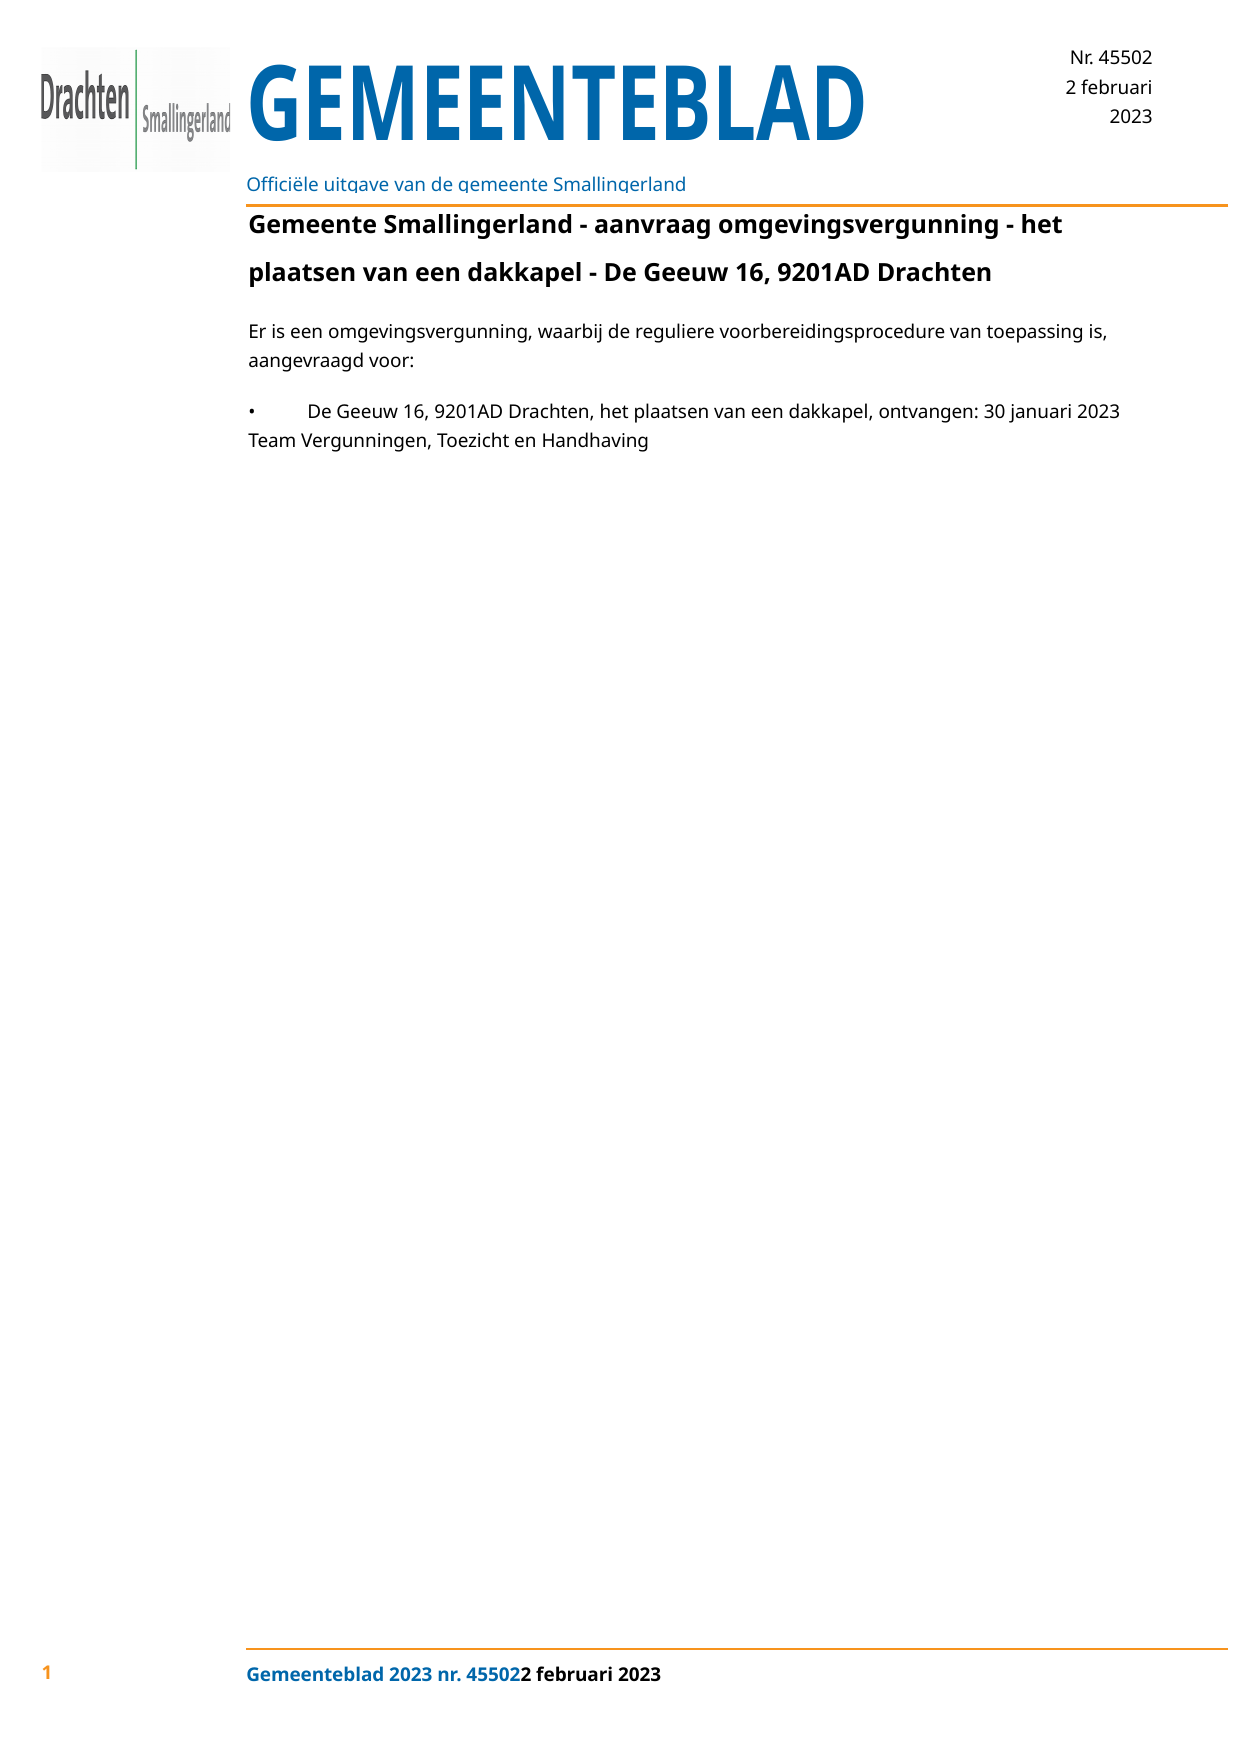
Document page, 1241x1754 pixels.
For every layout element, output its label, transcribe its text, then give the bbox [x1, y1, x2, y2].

text Er is een omgevingsvergunning, waarbij de reguliere voorbereidingsprocedure van toepassing is, aangevraagd voor: [248, 318, 1152, 373]
picture [41, 47, 231, 172]
text Gemeente Smallingerland - aanvraag omgevingsvergunning - het plaatsen van een dakkapel - De Geeuw 16, 9201AD Drachten [248, 207, 1152, 288]
list De Geeuw 16, 9201AD Drachten, het plaatsen van een dakkapel, ontvangen: 30 januari 2023 [248, 398, 1152, 424]
text Team Vergunningen, Toezicht en Handhaving [248, 427, 1152, 453]
